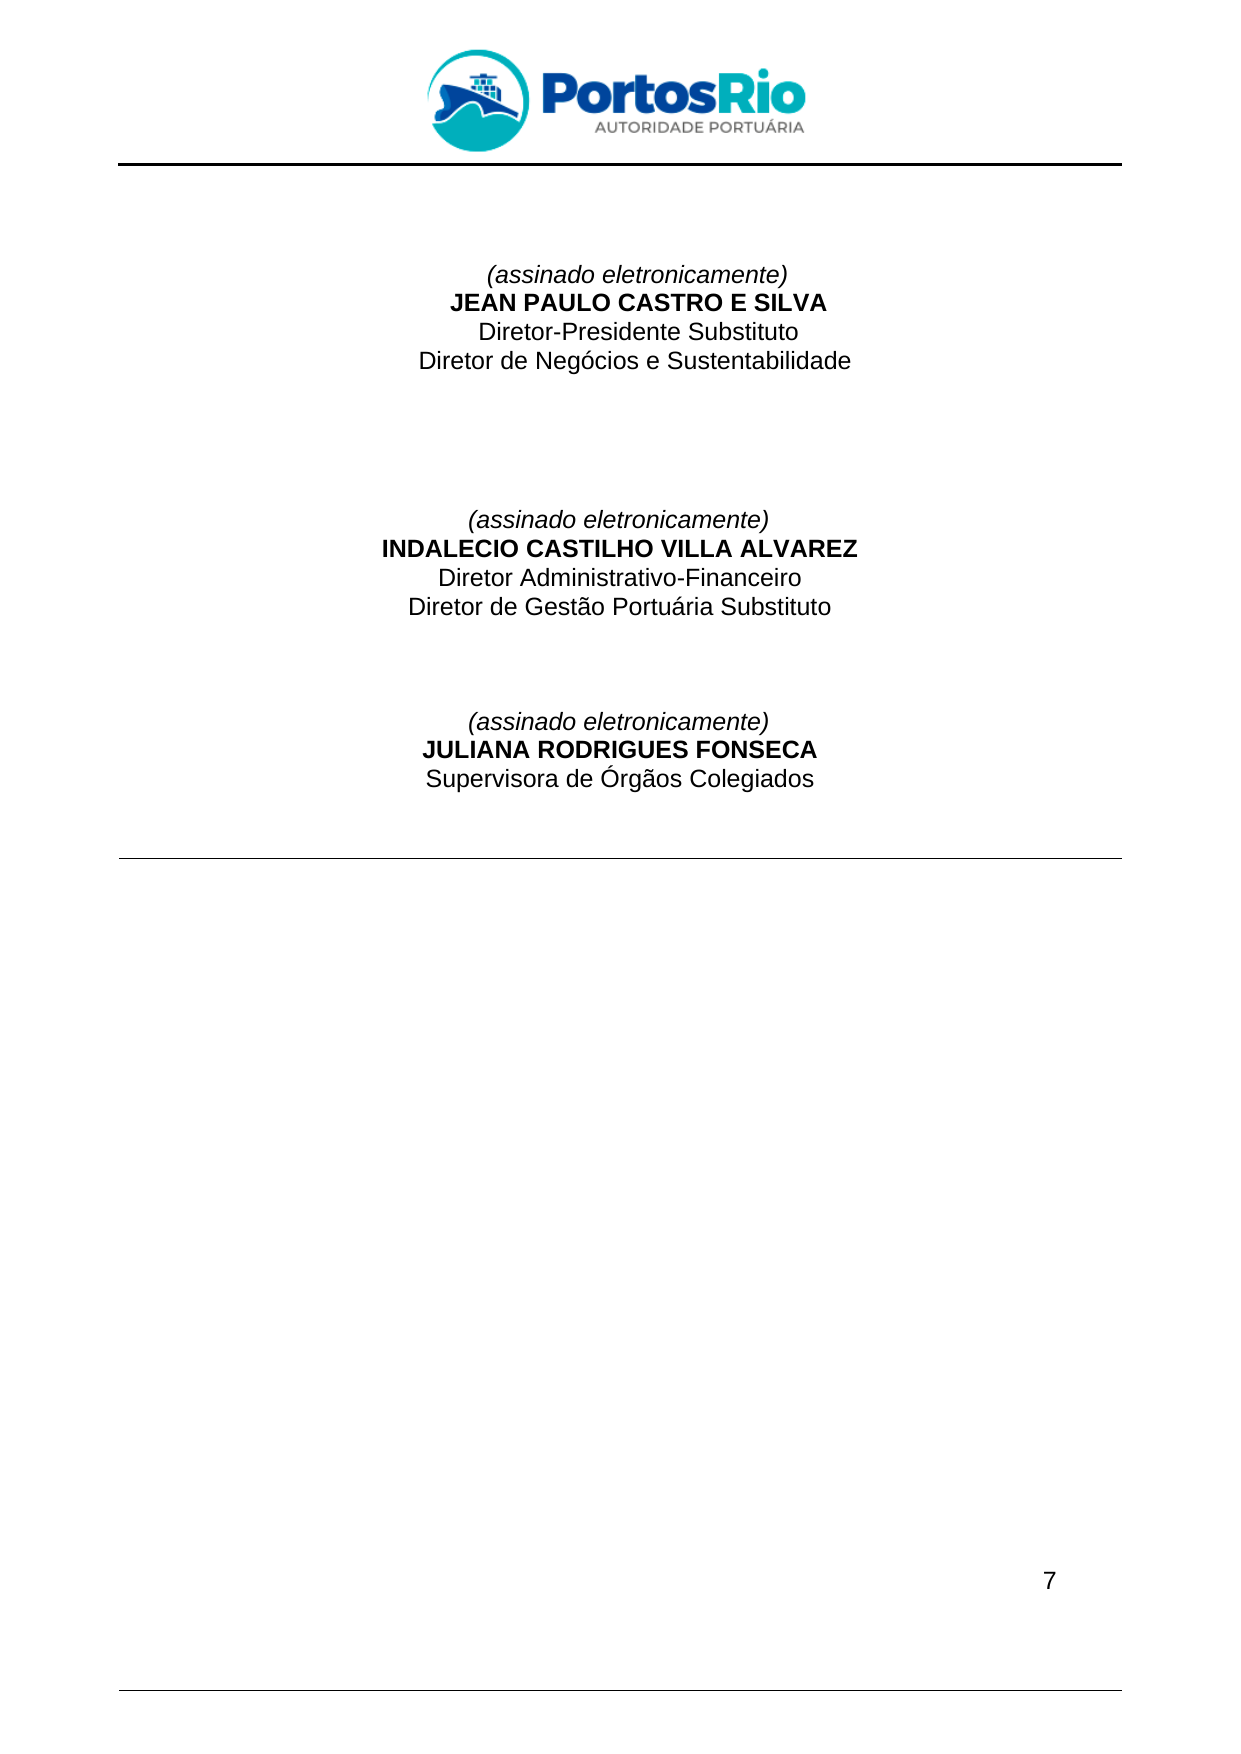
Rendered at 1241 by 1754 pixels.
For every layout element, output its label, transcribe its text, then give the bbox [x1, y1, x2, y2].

text JULIANA RODRIGUES FONSECA [119, 670, 1121, 699]
text (assinado eletronicamente) [119, 641, 1121, 670]
text Diretor Administrativo-Financeiro [119, 498, 1121, 526]
text JEAN PAULO CASTRO E SILVA [157, 223, 1121, 252]
text (assinado eletronicamente) [157, 196, 1121, 223]
text Diretor de Gestão Portuária Substituto [119, 526, 1121, 620]
text (assinado eletronicamente) [119, 441, 1121, 469]
text Supervisora de Órgãos Colegiados [119, 699, 1121, 857]
text INDALECIO CASTILHO VILLA ALVAREZ [119, 469, 1121, 498]
text Diretor de Negócios e Sustentabilidade [157, 281, 1121, 439]
text Diretor-Presidente Substituto [157, 252, 1121, 281]
